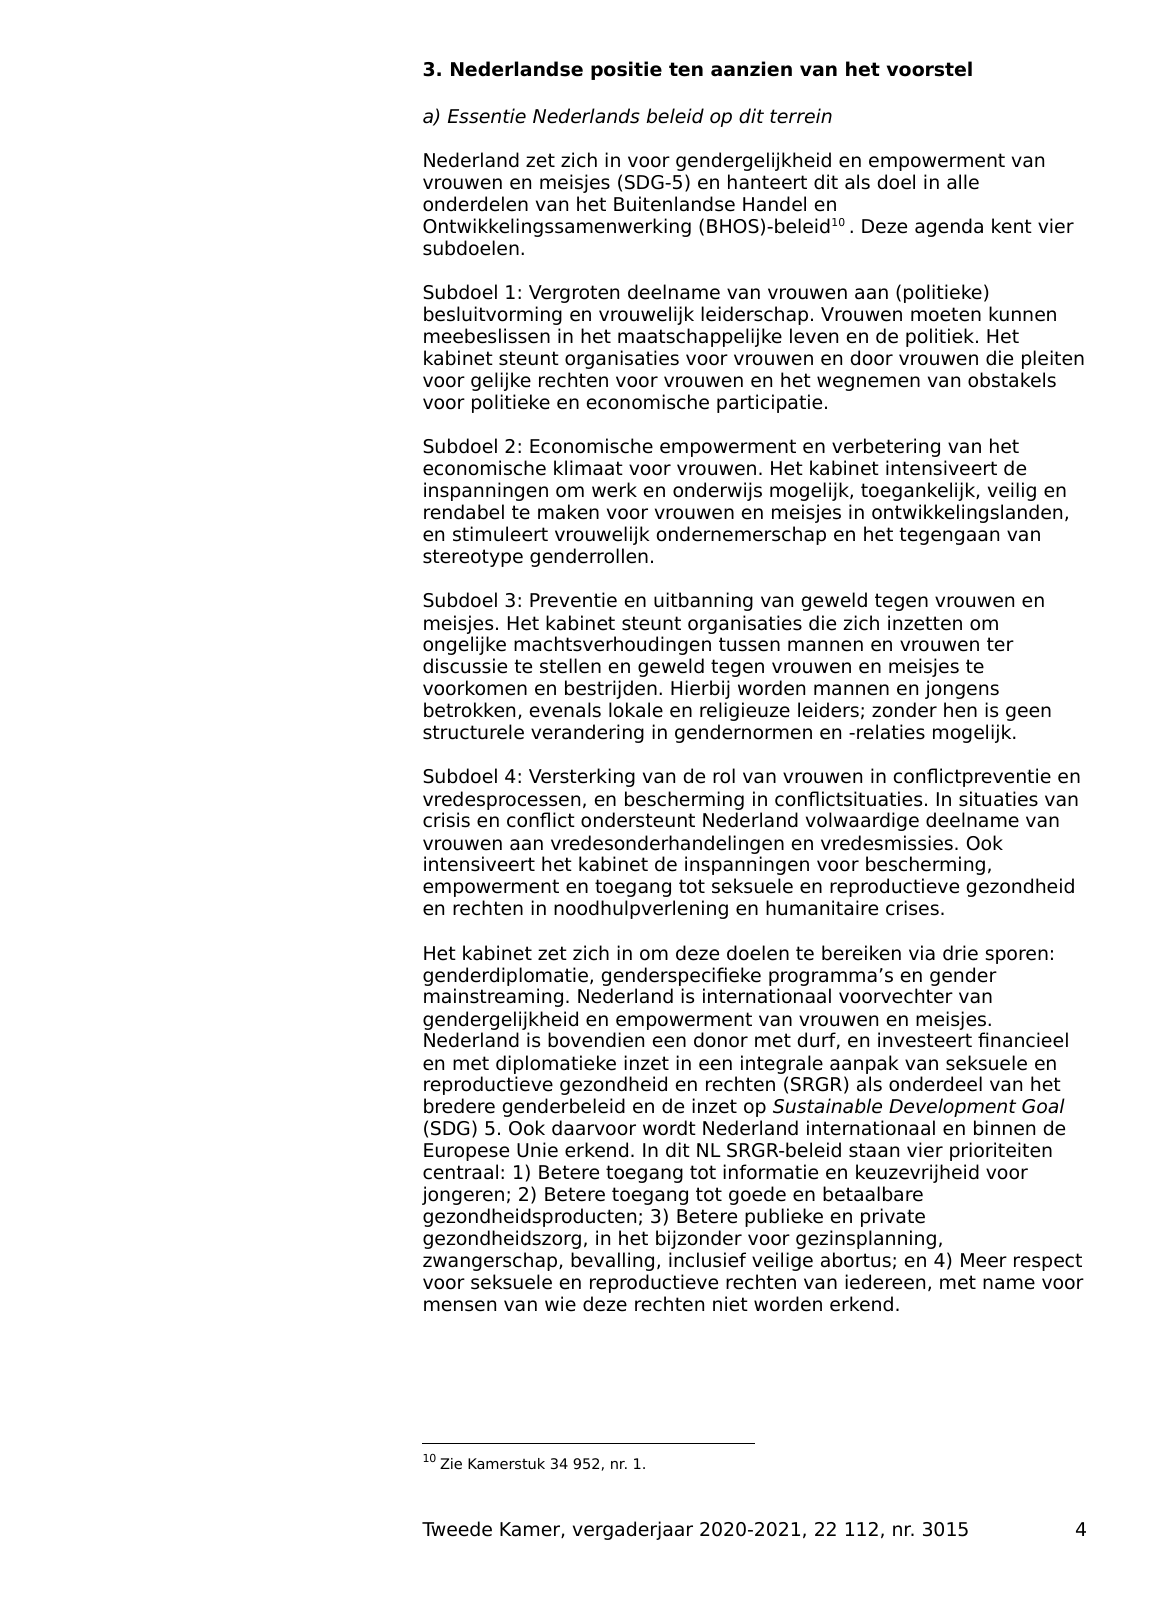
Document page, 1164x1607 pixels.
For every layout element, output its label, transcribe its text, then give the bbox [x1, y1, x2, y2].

text Subdoel 4: Versterking van de rol van vrouwen in conflictpreventie en vredesprocessen, en bescherming in conflictsituaties. In situaties van crisis en conflict ondersteunt Nederland volwaardige deelname van vrouwen aan vredesonderhandelingen en vredesmissies. Ook intensiveert het kabinet de inspanningen voor bescherming, empowerment en toegang tot seksuele en reproductieve gezondheid en rechten in noodhulpverlening en humanitaire crises. [422, 766, 1087, 920]
text Nederland zet zich in voor gendergelijkheid en empowerment van vrouwen en meisjes (SDG-5) en hanteert dit als doel in alle onderdelen van het Buitenlandse Handel en Ontwikkelingssamenwerking (BHOS)-beleid. Deze agenda kent vier subdoelen. [422, 150, 1087, 260]
text Subdoel 1: Vergroten deelname van vrouwen aan (politieke) besluitvorming en vrouwelijk leiderschap. Vrouwen moeten kunnen meebeslissen in het maatschappelijke leven en de politiek. Het kabinet steunt organisaties voor vrouwen en door vrouwen die pleiten voor gelijke rechten voor vrouwen en het wegnemen van obstakels voor politieke en economische participatie. [422, 282, 1087, 414]
subtitle a) Essentie Nederlands beleid op dit terrein [422, 106, 1087, 128]
text Zie Kamerstuk 34 952, nr. 1. [422, 1452, 1087, 1474]
text Subdoel 2: Economische empowerment en verbetering van het economische klimaat voor vrouwen. Het kabinet intensiveert de inspanningen om werk en onderwijs mogelijk, toegankelijk, veilig en rendabel te maken voor vrouwen en meisjes in ontwikkelingslanden, en stimuleert vrouwelijk ondernemerschap en het tegengaan van stereotype genderrollen. [422, 436, 1087, 568]
subtitle 3. Nederlandse positie ten aanzien van het voorstel [422, 59, 1087, 81]
text Het kabinet zet zich in om deze doelen te bereiken via drie sporen: genderdiplomatie, genderspecifieke programma’s en gender mainstreaming. Nederland is internationaal voorvechter van gendergelijkheid en empowerment van vrouwen en meisjes. Nederland is bovendien een donor met durf, en investeert financieel en met diplomatieke inzet in een integrale aanpak van seksuele en reproductieve gezondheid en rechten (SRGR) als onderdeel van het bredere genderbeleid en de inzet op Sustainable Development Goal (SDG) 5. Ook daarvoor wordt Nederland internationaal en binnen de Europese Unie erkend. In dit NL SRGR-beleid staan vier prioriteiten centraal: 1) Betere toegang tot informatie en keuzevrijheid voor jongeren; 2) Betere toegang tot goede en betaalbare gezondheidsproducten; 3) Betere publieke en private gezondheidszorg, in het bijzonder voor gezinsplanning, zwangerschap, bevalling, inclusief veilige abortus; en 4) Meer respect voor seksuele en reproductieve rechten van iedereen, met name voor mensen van wie deze rechten niet worden erkend. [422, 942, 1087, 1316]
text Subdoel 3: Preventie en uitbanning van geweld tegen vrouwen en meisjes. Het kabinet steunt organisaties die zich inzetten om ongelijke machtsverhoudingen tussen mannen en vrouwen ter discussie te stellen en geweld tegen vrouwen en meisjes te voorkomen en bestrijden. Hierbij worden mannen en jongens betrokken, evenals lokale en religieuze leiders; zonder hen is geen structurele verandering in gendernormen en -relaties mogelijk. [422, 590, 1087, 744]
